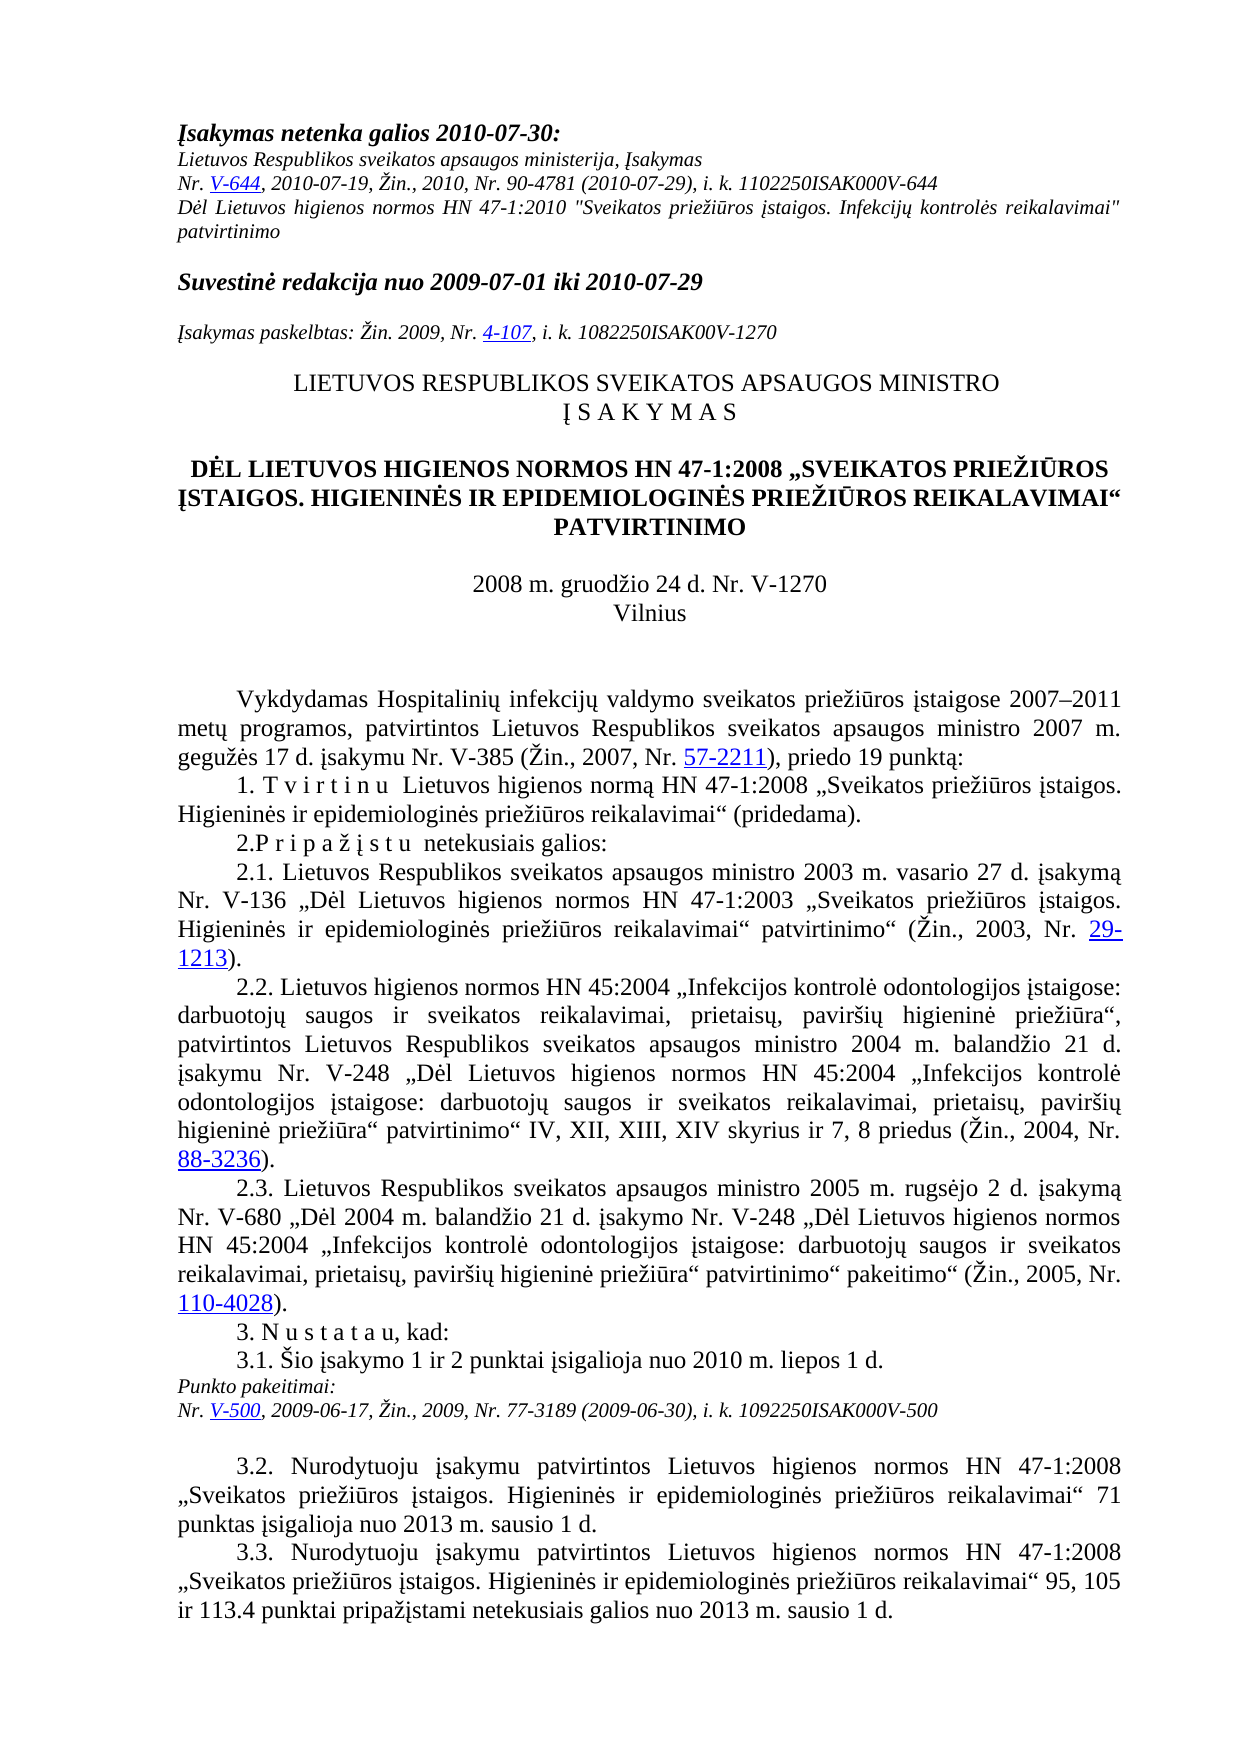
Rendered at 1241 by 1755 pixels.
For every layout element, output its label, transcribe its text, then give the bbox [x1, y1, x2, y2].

text 2.Pripažįstu netekusiais galios: [177, 828, 1122, 857]
text Dėl Lietuvos higienos normos HN 47-1:2010 "Sveikatos priežiūros įstaigos. Infekcijų kontrolės reikalavimai" patvirtinimo [177, 195, 1122, 243]
text DĖL LIETUVOS HIGIENOS NORMOS HN 47-1:2008 „SVEIKATOS PRIEŽIŪROS ĮSTAIGOS. HIGIENINĖS IR EPIDEMIOLOGINĖS PRIEŽIŪROS REIKALAVIMAI“ PATVIRTINIMO [177, 454, 1122, 541]
text Vilnius [177, 598, 1122, 627]
text 2.2. Lietuvos higienos normos HN 45:2004 „Infekcijos kontrolė odontologijos įstaigose: darbuotojų saugos ir sveikatos reikalavimai, prietaisų, paviršių higieninė priežiūra“, patvirtintos Lietuvos Respublikos sveikatos apsaugos ministro 2004 m. balandžio 21 d. įsakymu Nr. V-248 „Dėl Lietuvos higienos normos HN 45:2004 „Infekcijos kontrolė odontologijos įstaigose: darbuotojų saugos ir sveikatos reikalavimai, prietaisų, paviršių higieninė priežiūra“ patvirtinimo“ IV, XII, XIII, XIV skyrius ir 7, 8 priedus (Žin., 2004, Nr. 88-3236). [177, 972, 1122, 1173]
text 2.1. Lietuvos Respublikos sveikatos apsaugos ministro 2003 m. vasario 27 d. įsakymą Nr. V-136 „Dėl Lietuvos higienos normos HN 47-1:2003 „Sveikatos priežiūros įstaigos. Higieninės ir epidemiologinės priežiūros reikalavimai“ patvirtinimo“ (Žin., 2003, Nr. 29-1213). [177, 857, 1122, 972]
text 2.3. Lietuvos Respublikos sveikatos apsaugos ministro 2005 m. rugsėjo 2 d. įsakymą Nr. V-680 „Dėl 2004 m. balandžio 21 d. įsakymo Nr. V-248 „Dėl Lietuvos higienos normos HN 45:2004 „Infekcijos kontrolė odontologijos įstaigose: darbuotojų saugos ir sveikatos reikalavimai, prietaisų, paviršių higieninė priežiūra“ patvirtinimo“ pakeitimo“ (Žin., 2005, Nr. 110-4028). [177, 1173, 1122, 1317]
text 3.2. Nurodytuoju įsakymu patvirtintos Lietuvos higienos normos HN 47-1:2008 „Sveikatos priežiūros įstaigos. Higieninės ir epidemiologinės priežiūros reikalavimai“ 71 punktas įsigalioja nuo 2013 m. sausio 1 d. [177, 1451, 1122, 1537]
text Lietuvos Respublikos sveikatos apsaugos ministerija, Įsakymas [177, 147, 1122, 171]
text Nr. V-644, 2010-07-19, Žin., 2010, Nr. 90-4781 (2010-07-29), i. k. 1102250ISAK000V-644 [177, 171, 1122, 195]
text Vykdydamas Hospitalinių infekcijų valdymo sveikatos priežiūros įstaigose 2007–2011 metų programos, patvirtintos Lietuvos Respublikos sveikatos apsaugos ministro 2007 m. gegužės 17 d. įsakymu Nr. V-385 (Žin., 2007, Nr. 57-2211), priedo 19 punktą: [177, 684, 1122, 771]
text 3.3. Nurodytuoju įsakymu patvirtintos Lietuvos higienos normos HN 47-1:2008 „Sveikatos priežiūros įstaigos. Higieninės ir epidemiologinės priežiūros reikalavimai“ 95, 105 ir 113.4 punktai pripažįstami netekusiais galios nuo 2013 m. sausio 1 d. [177, 1537, 1122, 1624]
text 2008 m. gruodžio 24 d. Nr. V-1270 [177, 569, 1122, 598]
text 3. Nustatau, kad: [177, 1317, 1122, 1346]
text Suvestinė redakcija nuo 2009-07-01 iki 2010-07-29 [177, 267, 1122, 296]
text Nr. V-500, 2009-06-17, Žin., 2009, Nr. 77-3189 (2009-06-30), i. k. 1092250ISAK000V-500 [177, 1398, 1122, 1422]
text Punkto pakeitimai: [177, 1374, 1122, 1398]
text LIETUVOS RESPUBLIKOS SVEIKATOS APSAUGOS MINISTRO [177, 368, 1122, 397]
text 1. Tvirtinu Lietuvos higienos normą HN 47-1:2008 „Sveikatos priežiūros įstaigos. Higieninės ir epidemiologinės priežiūros reikalavimai“ (pridedama). [177, 771, 1122, 828]
text 3.1. Šio įsakymo 1 ir 2 punktai įsigalioja nuo 2010 m. liepos 1 d. [177, 1346, 1122, 1374]
text Įsakymas netenka galios 2010-07-30: [177, 118, 1122, 147]
text ĮSAKYMAS [177, 397, 1122, 426]
text Įsakymas paskelbtas: Žin. 2009, Nr. 4-107, i. k. 1082250ISAK00V-1270 [177, 320, 1122, 344]
